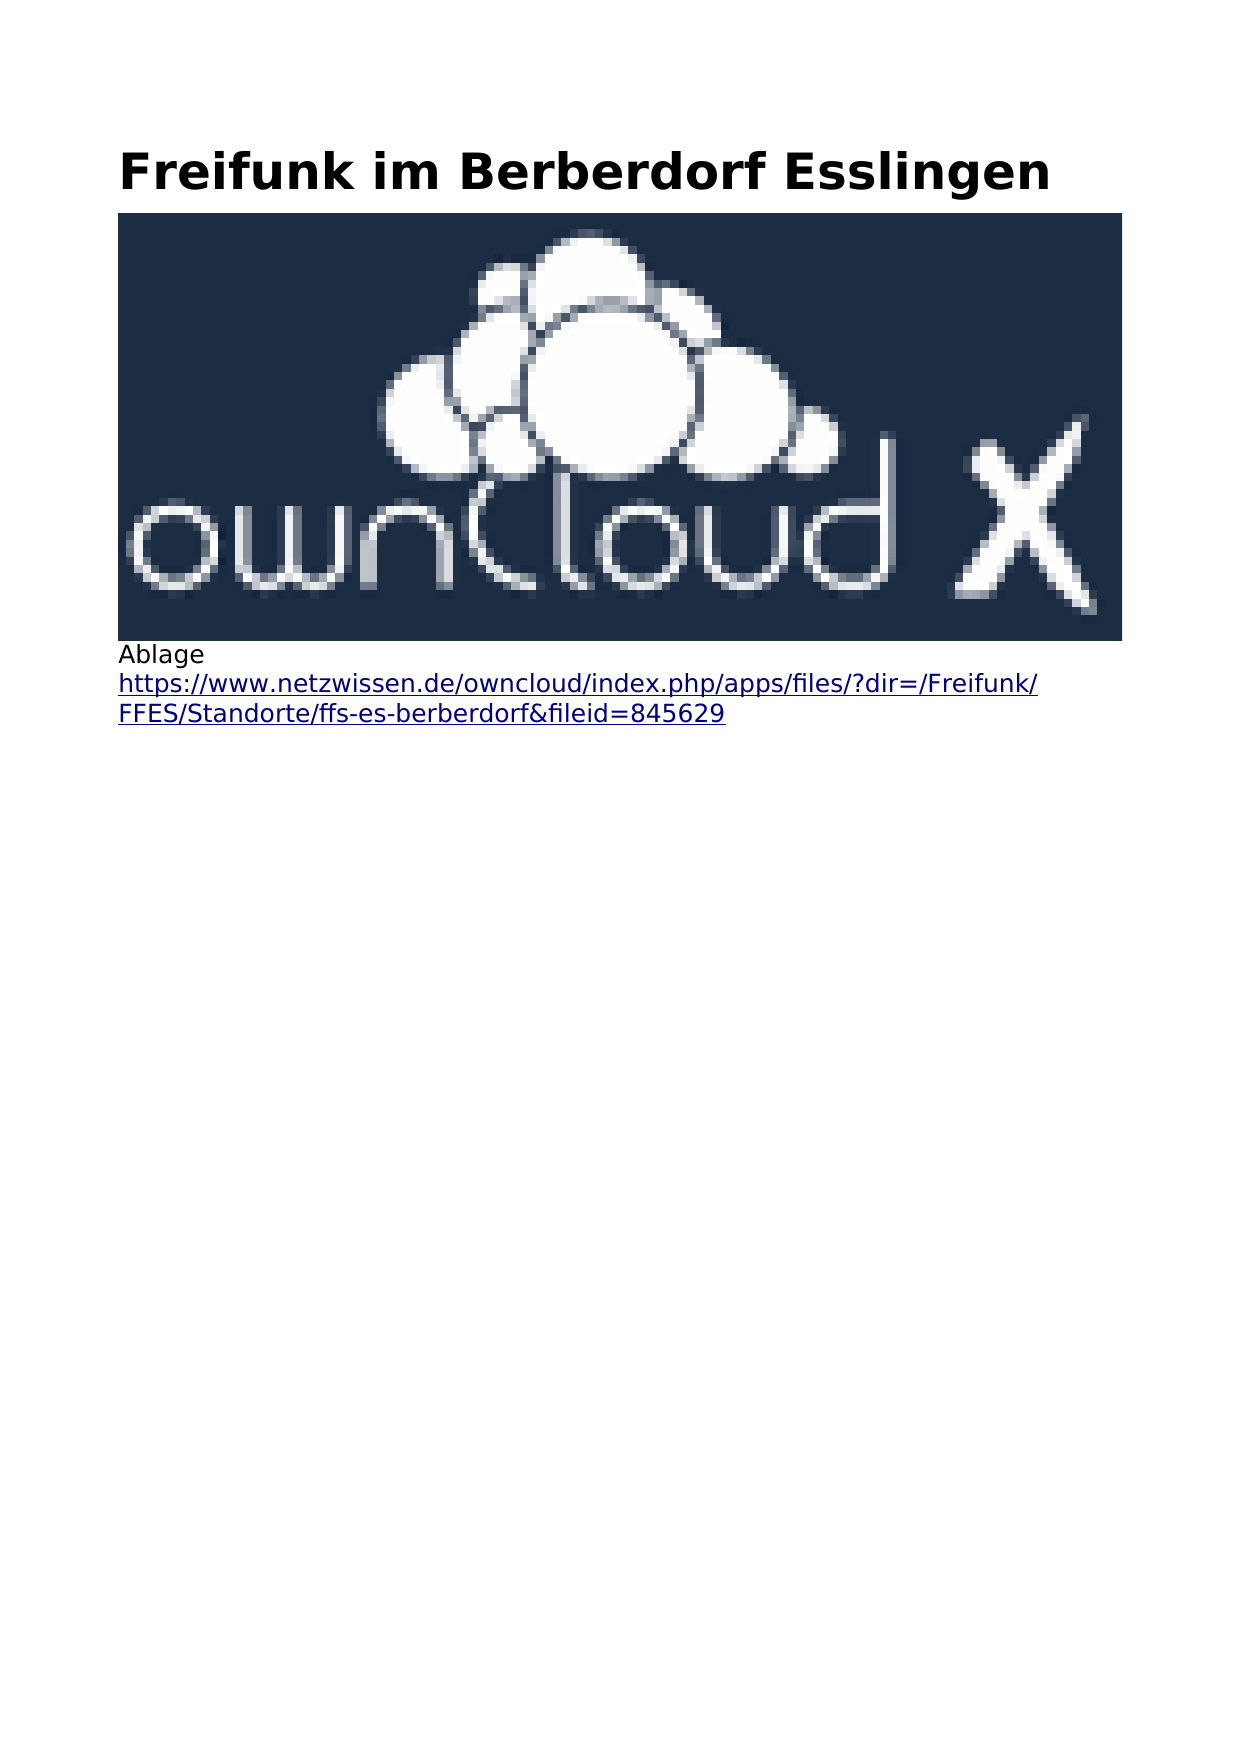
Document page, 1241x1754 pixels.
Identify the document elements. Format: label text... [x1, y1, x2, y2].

picture [118, 213, 1123, 641]
subtitle Freifunk im Berberdorf Esslingen [118, 143, 1122, 201]
text Ablage https://www.netzwissen.de/owncloud/index.php/apps/files/?dir=/Freifunk/FFES/Standorte/ffs-es-berberdorf&fileid=845629 [118, 641, 1122, 728]
